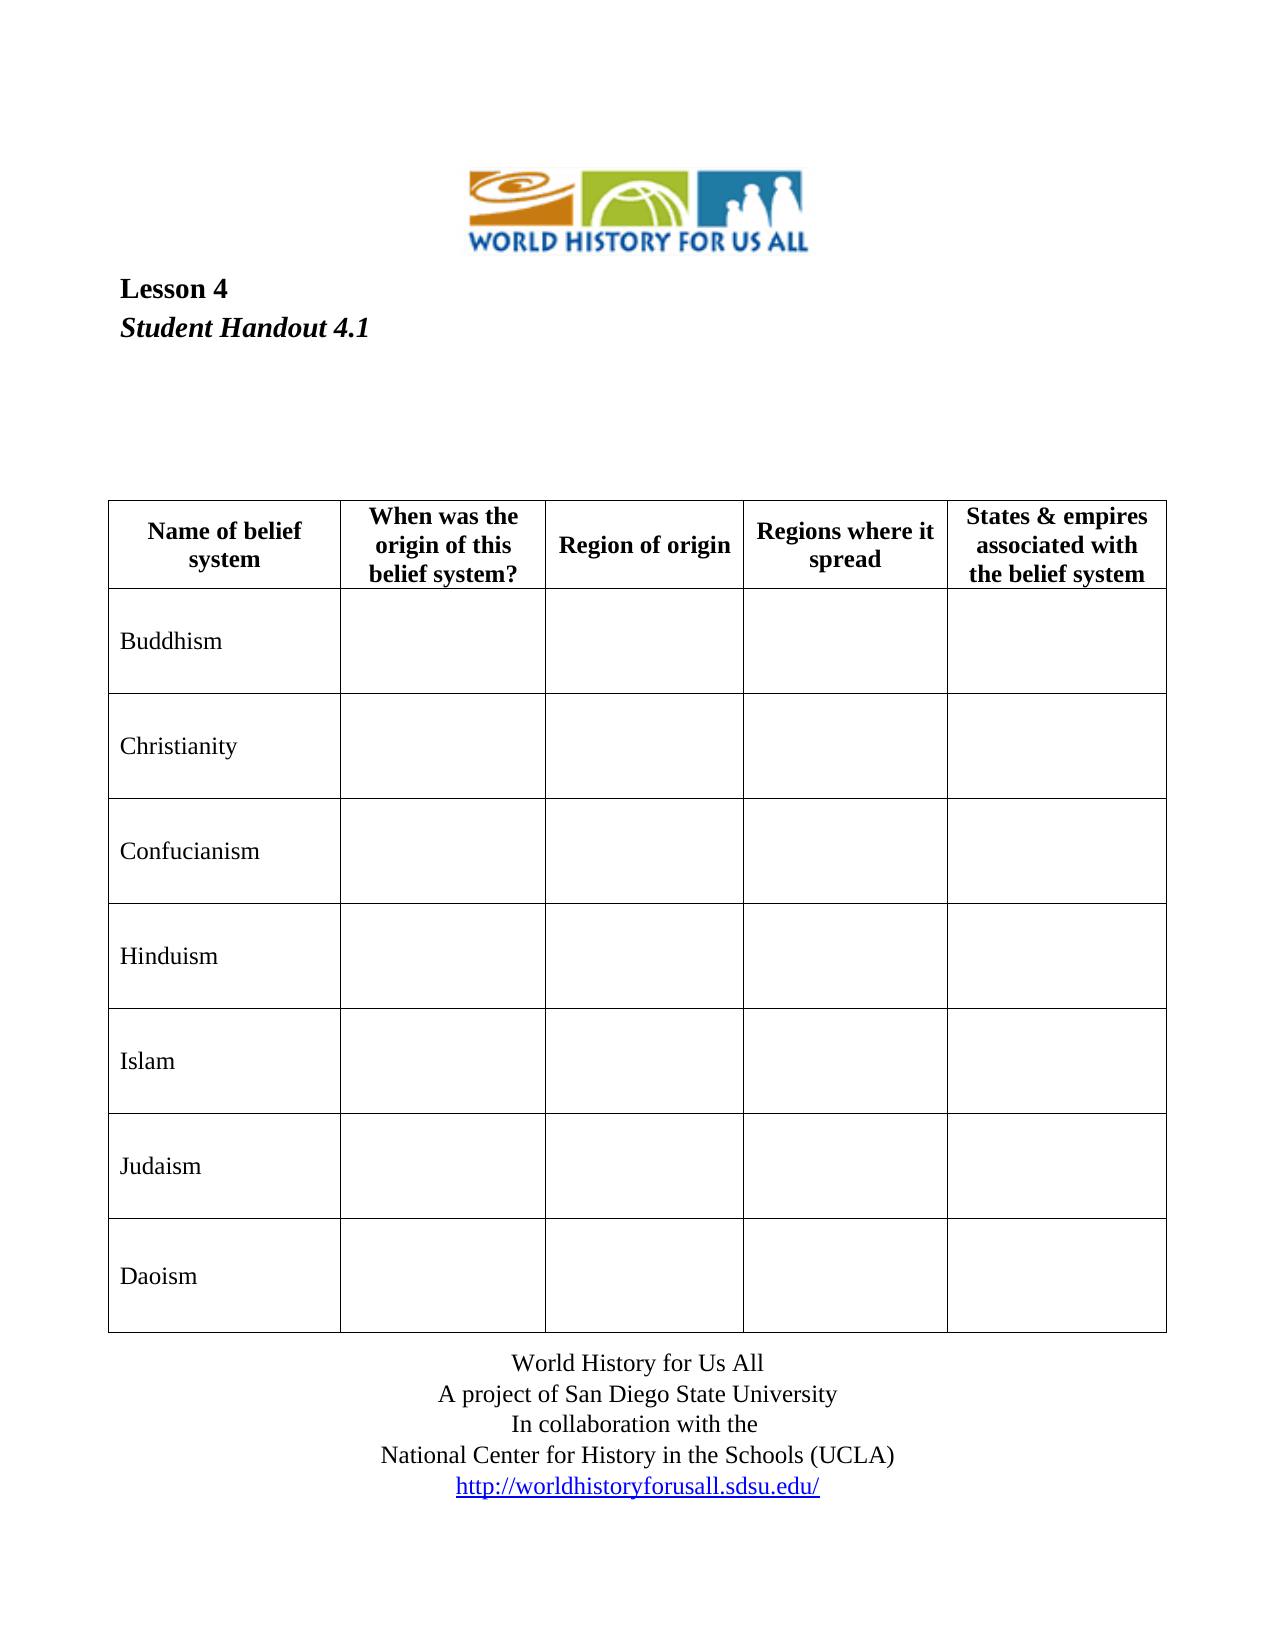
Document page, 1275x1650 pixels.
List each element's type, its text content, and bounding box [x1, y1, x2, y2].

table_cell Confucianism [109, 799, 340, 903]
table_cell Judaism [109, 1114, 340, 1218]
table_cell [948, 1114, 1166, 1218]
table_cell [744, 799, 947, 903]
table_cell [341, 904, 545, 1008]
table_cell [341, 1009, 545, 1113]
text Lesson 4 [120, 271, 1155, 304]
table_cell [744, 589, 947, 693]
table_cell [341, 589, 545, 693]
table_cell Daoism [109, 1219, 340, 1332]
table_cell [948, 694, 1166, 798]
table_cell Islam [109, 1009, 340, 1113]
table_cell [948, 1009, 1166, 1113]
table_cell [948, 589, 1166, 693]
table_cell Hinduism [109, 904, 340, 1008]
table_header When was the origin of this belief system? [341, 501, 545, 588]
table_cell [744, 694, 947, 798]
table_cell [744, 1114, 947, 1218]
picture [457, 167, 818, 256]
table_cell [948, 1219, 1166, 1332]
table_cell [546, 1114, 743, 1218]
table_cell [341, 799, 545, 903]
table_cell [744, 1219, 947, 1332]
table_header Region of origin [546, 501, 743, 588]
table_cell [341, 1114, 545, 1218]
table_cell [546, 904, 743, 1008]
table_cell [948, 904, 1166, 1008]
table_cell [546, 799, 743, 903]
table_header Regions where it spread [744, 501, 947, 588]
table_cell Buddhism [109, 589, 340, 693]
table_cell [546, 694, 743, 798]
table_cell [744, 1009, 947, 1113]
table_header States & empires associated with the belief system [948, 501, 1166, 588]
table_cell [546, 1009, 743, 1113]
table_header Name of belief system [109, 501, 340, 588]
table_cell [546, 589, 743, 693]
table_cell [744, 904, 947, 1008]
table_cell Christianity [109, 694, 340, 798]
text Student Handout 4.1 [120, 311, 1155, 344]
table_cell [341, 694, 545, 798]
table_cell [948, 799, 1166, 903]
table_cell [341, 1219, 545, 1332]
table_cell [546, 1219, 743, 1332]
